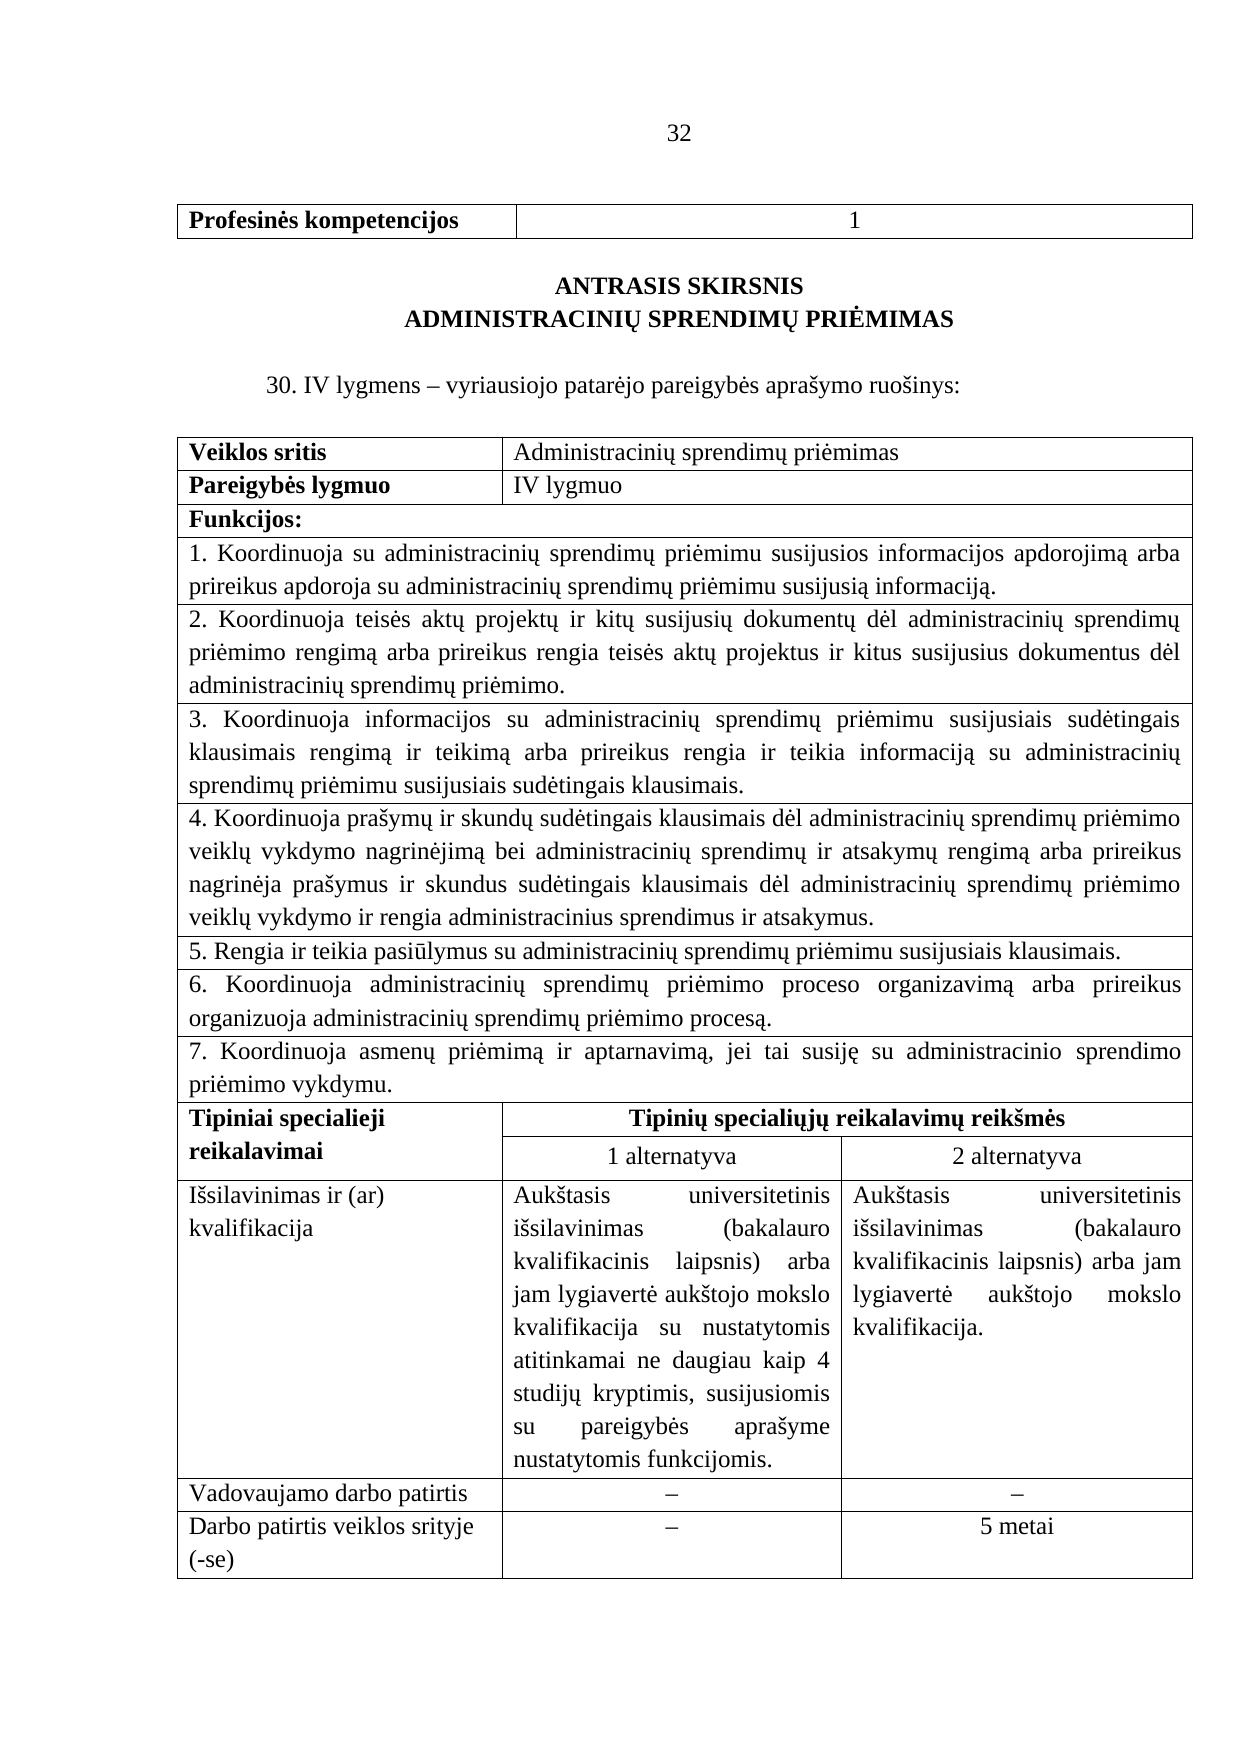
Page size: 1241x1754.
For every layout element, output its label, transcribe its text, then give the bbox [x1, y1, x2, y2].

table_cell – [842, 1479, 1192, 1511]
text 30. IV lygmens – vyriausiojo patarėjo pareigybės aprašymo ruošinys: [177, 371, 1181, 399]
table_cell Aukštasis universitetinis išsilavinimas (bakalauro kvalifikacinis laipsnis) arba jam lygiavertė aukštojo mokslo kvalifikacija. [842, 1181, 1192, 1477]
table_cell 1. Koordinuoja su administracinių sprendimų priėmimu susijusios informacijos apdorojimą arba prireikus apdoroja su administracinių sprendimų priėmimu susijusią informaciją. [178, 538, 1192, 604]
table_header Veiklos sritis [178, 438, 502, 470]
table_cell 1 alternatyva [503, 1137, 841, 1180]
table_cell 1 [517, 205, 1192, 238]
table_cell 3. Koordinuoja informacijos su administracinių sprendimų priėmimu susijusiais sudėtingais klausimais rengimą ir teikimą arba prireikus rengia ir teikia informaciją su administracinių sprendimų priėmimu susijusiais sudėtingais klausimais. [178, 704, 1192, 803]
table_cell 2. Koordinuoja teisės aktų projektų ir kitų susijusių dokumentų dėl administracinių sprendimų priėmimo rengimą arba prireikus rengia teisės aktų projektus ir kitus susijusius dokumentus dėl administracinių sprendimų priėmimo. [178, 605, 1192, 703]
table_cell Aukštasis universitetinis išsilavinimas (bakalauro kvalifikacinis laipsnis) arba jam lygiavertė aukštojo mokslo kvalifikacija su nustatytomis atitinkamai ne daugiau kaip 4 studijų kryptimis, susijusiomis su pareigybės aprašyme nustatytomis funkcijomis. [503, 1181, 841, 1477]
table_cell Profesinės kompetencijos [178, 205, 516, 238]
table_cell 4. Koordinuoja prašymų ir skundų sudėtingais klausimais dėl administracinių sprendimų priėmimo veiklų vykdymo nagrinėjimą bei administracinių sprendimų ir atsakymų rengimą arba prireikus nagrinėja prašymus ir skundus sudėtingais klausimais dėl administracinių sprendimų priėmimo veiklų vykdymo ir rengia administracinius sprendimus ir atsakymus. [178, 804, 1192, 936]
table_cell – [503, 1512, 841, 1577]
table_cell 7. Koordinuoja asmenų priėmimą ir aptarnavimą, jei tai susiję su administracinio sprendimo priėmimo vykdymu. [178, 1037, 1192, 1102]
table_cell Tipinių specialiųjų reikalavimų reikšmės [503, 1103, 1192, 1136]
table_cell 6. Koordinuoja administracinių sprendimų priėmimo proceso organizavimą arba prireikus organizuoja administracinių sprendimų priėmimo procesą. [178, 970, 1192, 1036]
table_cell Pareigybės lygmuo [178, 471, 502, 504]
table_cell 2 alternatyva [842, 1137, 1192, 1180]
text ADMINISTRACINIŲ SPRENDIMŲ PRIĖMIMAS [177, 304, 1181, 333]
table_cell Tipiniai specialieji reikalavimai [178, 1103, 502, 1180]
text ANTRASIS SKIRSNIS [177, 271, 1181, 300]
table_cell Išsilavinimas ir (ar) kvalifikacija [178, 1181, 502, 1477]
table_header Administracinių sprendimų priėmimas [503, 438, 1192, 470]
table_cell Vadovaujamo darbo patirtis [178, 1479, 502, 1511]
table_cell 5. Rengia ir teikia pasiūlymus su administracinių sprendimų priėmimu susijusiais klausimais. [178, 937, 1192, 969]
table_cell – [503, 1479, 841, 1511]
table_cell Funkcijos: [178, 505, 1192, 537]
table_cell Darbo patirtis veiklos srityje (-se) [178, 1512, 502, 1577]
table_cell IV lygmuo [503, 471, 1192, 504]
table_cell 5 metai [842, 1512, 1192, 1577]
